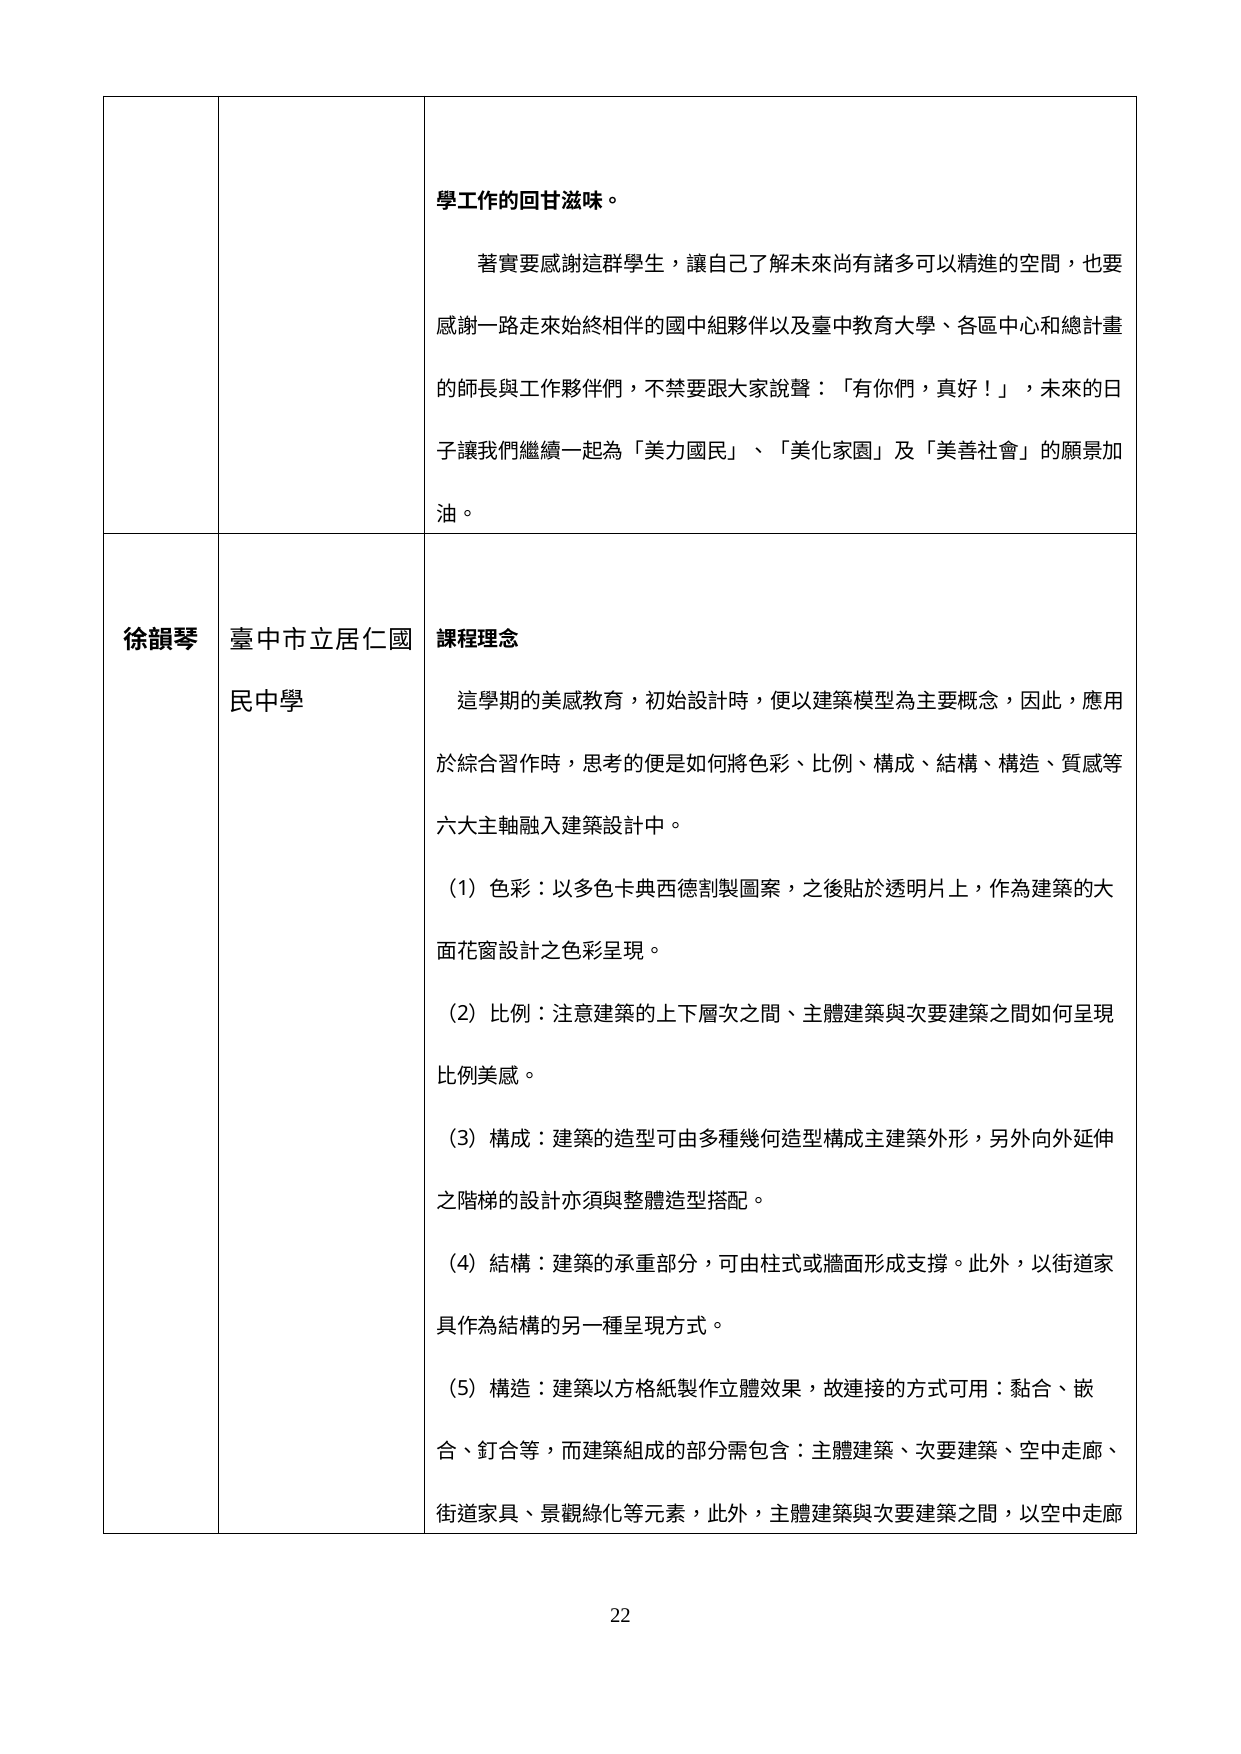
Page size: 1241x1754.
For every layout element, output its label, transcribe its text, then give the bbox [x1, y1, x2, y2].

table_cell 臺中市立居仁國民中學 [219, 534, 424, 1533]
table_cell 學工作的回甘滋味。 著實要感謝這群學生，讓自己了解未來尚有諸多可以精進的空間，也要感謝一路走來始終相伴的國中組夥伴以及臺中教育大學、各區中心和總計畫的師長與工作夥伴們，不禁要跟大家說聲：「有你們，真好！」，未來的日子讓我們繼續一起為「美力國民」、「美化家園」及「美善社會」的願景加油。 [425, 97, 1136, 533]
table_cell [104, 97, 218, 533]
table_cell [219, 97, 424, 533]
table_cell 徐韻琴 [104, 534, 218, 1533]
table_cell 課程理念 這學期的美感教育，初始設計時，便以建築模型為主要概念，因此，應用於綜合習作時，思考的便是如何將色彩、比例、構成、結構、構造、質感等六大主軸融入建築設計中。 （1）色彩：以多色卡典西德割製圖案，之後貼於透明片上，作為建築的大面花窗設計之色彩呈現。 （2）比例：注意建築的上下層次之間、主體建築與次要建築之間如何呈現比例美感。 （3）構成：建築的造型可由多種幾何造型構成主建築外形，另外向外延伸之階梯的設計亦須與整體造型搭配。 （4）結構：建築的承重部分，可由柱式或牆面形成支撐。此外，以街道家具作為結構的另一種呈現方式。 （5）構造：建築以方格紙製作立體效果，故連接的方式可用：黏合、嵌合、釘合等，而建築組成的部分需包含：主體建築、次要建築、空中走廊、街道家具、景觀綠化等元素，此外，主體建築與次要建築之間，以空中走廊 [425, 534, 1136, 1533]
